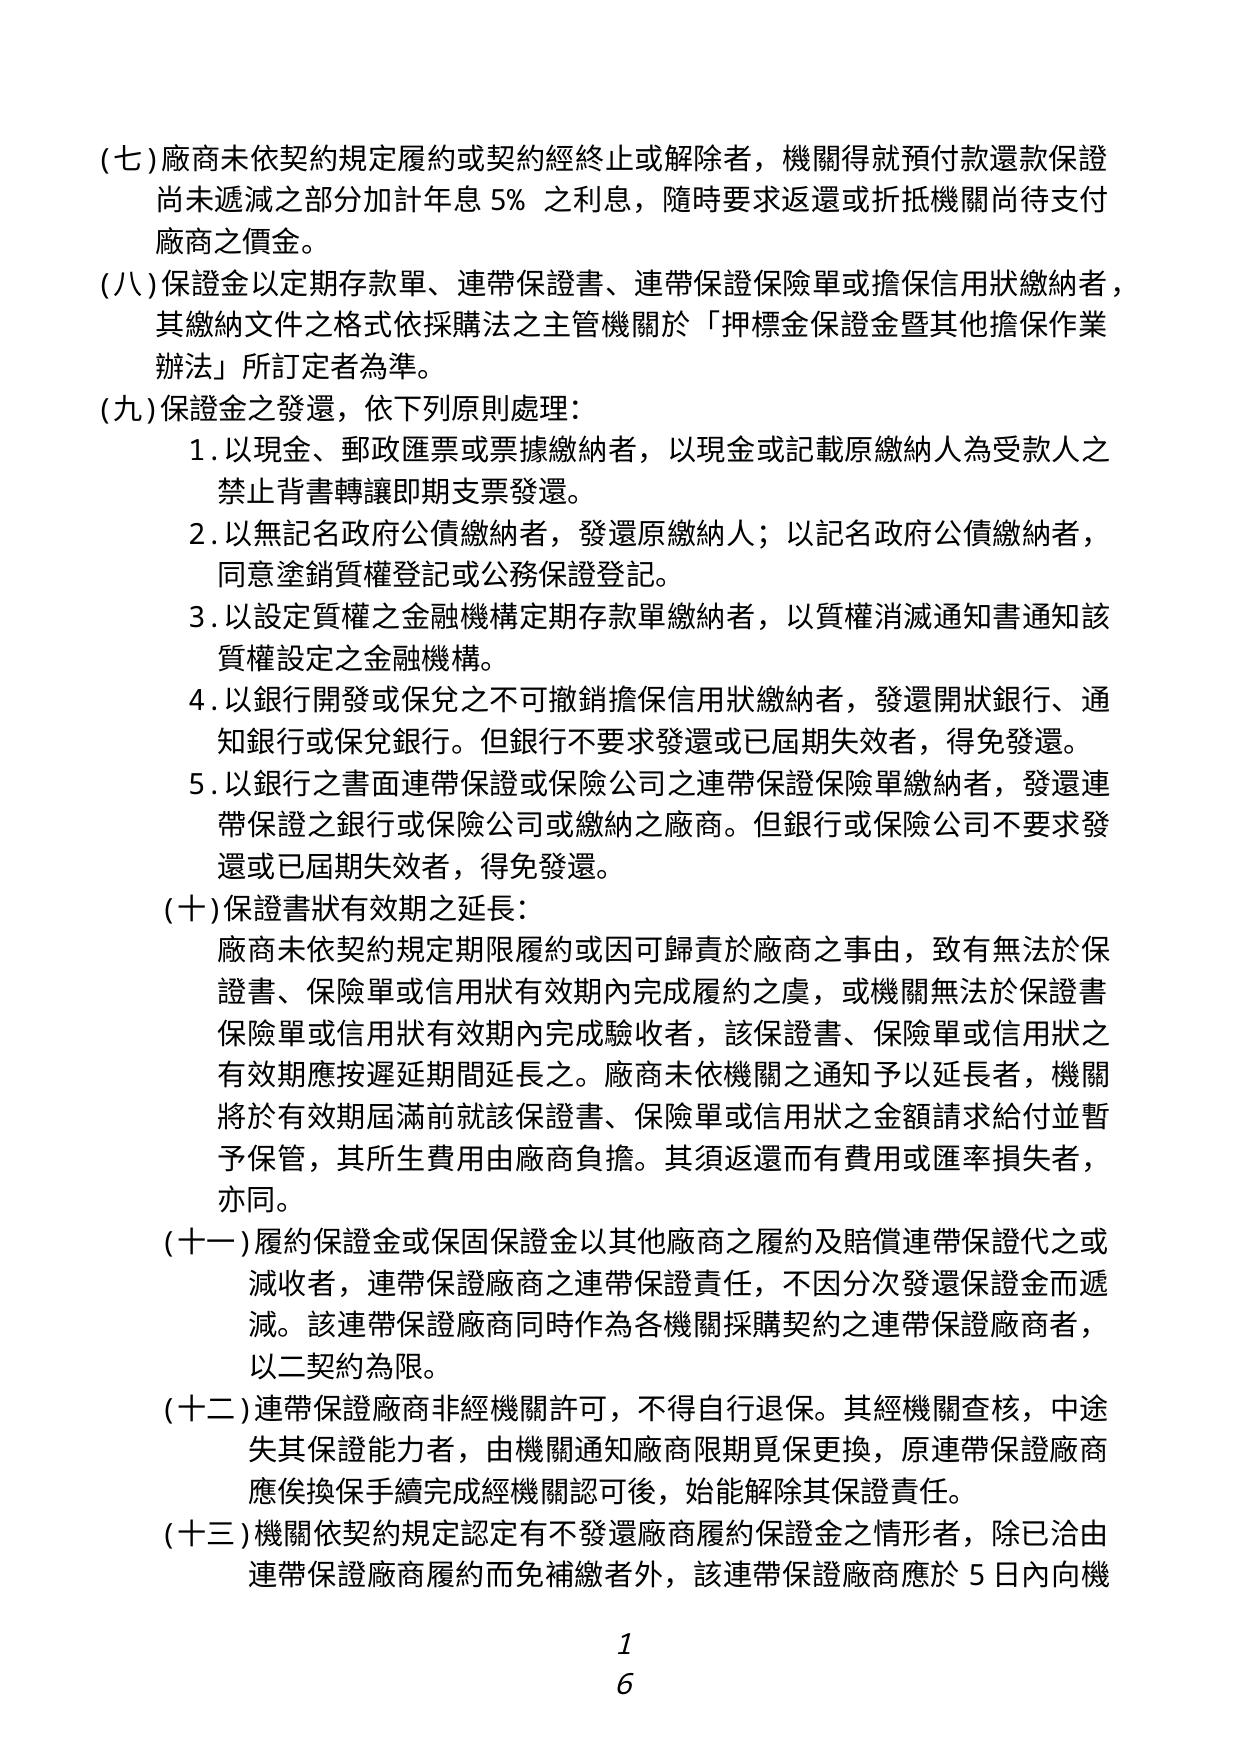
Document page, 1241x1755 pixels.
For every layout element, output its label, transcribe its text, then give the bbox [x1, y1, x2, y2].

text (八)保證金以定期存款單、連帶保證書、連帶保證保險單或擔保信用狀繳納者，其繳納文件之格式依採購法之主管機關於「押標金保證金暨其他擔保作業辦法」所訂定者為準。 [96, 261, 1110, 386]
text (十)保證書狀有效期之延長： [159, 886, 1110, 927]
text (七)廠商未依契約規定履約或契約經終止或解除者，機關得就預付款還款保證尚未遞減之部分加計年息5% 之利息，隨時要求返還或折抵機關尚待支付廠商之價金。 [96, 136, 1110, 261]
text 2.以無記名政府公債繳納者，發還原繳納人；以記名政府公債繳納者，同意塗銷質權登記或公務保證登記。 [188, 511, 1110, 594]
text 1.以現金、郵政匯票或票據繳納者，以現金或記載原繳納人為受款人之禁止背書轉讓即期支票發還。 [188, 427, 1110, 511]
text (十二)連帶保證廠商非經機關許可，不得自行退保。其經機關查核，中途失其保證能力者，由機關通知廠商限期覓保更換，原連帶保證廠商應俟換保手續完成經機關認可後，始能解除其保證責任。 [159, 1386, 1110, 1511]
text (十三)機關依契約規定認定有不發還廠商履約保證金之情形者，除已洽由連帶保證廠商履約而免補繳者外，該連帶保證廠商應於5日內向機 [159, 1511, 1110, 1594]
text (十一)履約保證金或保固保證金以其他廠商之履約及賠償連帶保證代之或減收者，連帶保證廠商之連帶保證責任，不因分次發還保證金而遞減。該連帶保證廠商同時作為各機關採購契約之連帶保證廠商者，以二契約為限。 [159, 1219, 1110, 1386]
text (九)保證金之發還，依下列原則處理： [96, 386, 1110, 427]
text 4.以銀行開發或保兌之不可撤銷擔保信用狀繳納者，發還開狀銀行、通知銀行或保兌銀行。但銀行不要求發還或已屆期失效者，得免發還。 [188, 677, 1110, 761]
text 5.以銀行之書面連帶保證或保險公司之連帶保證保險單繳納者，發還連帶保證之銀行或保險公司或繳納之廠商。但銀行或保險公司不要求發還或已屆期失效者，得免發還。 [188, 761, 1110, 886]
text 3.以設定質權之金融機構定期存款單繳納者，以質權消滅通知書通知該質權設定之金融機構。 [188, 594, 1110, 677]
text 廠商未依契約規定期限履約或因可歸責於廠商之事由，致有無法於保證書、保險單或信用狀有效期內完成履約之虞，或機關無法於保證書、保險單或信用狀有效期內完成驗收者，該保證書、保險單或信用狀之有效期應按遲延期間延長之。廠商未依機關之通知予以延長者，機關將於有效期屆滿前就該保證書、保險單或信用狀之金額請求給付並暫予保管，其所生費用由廠商負擔。其須返還而有費用或匯率損失者，亦同。 [217, 927, 1110, 1219]
